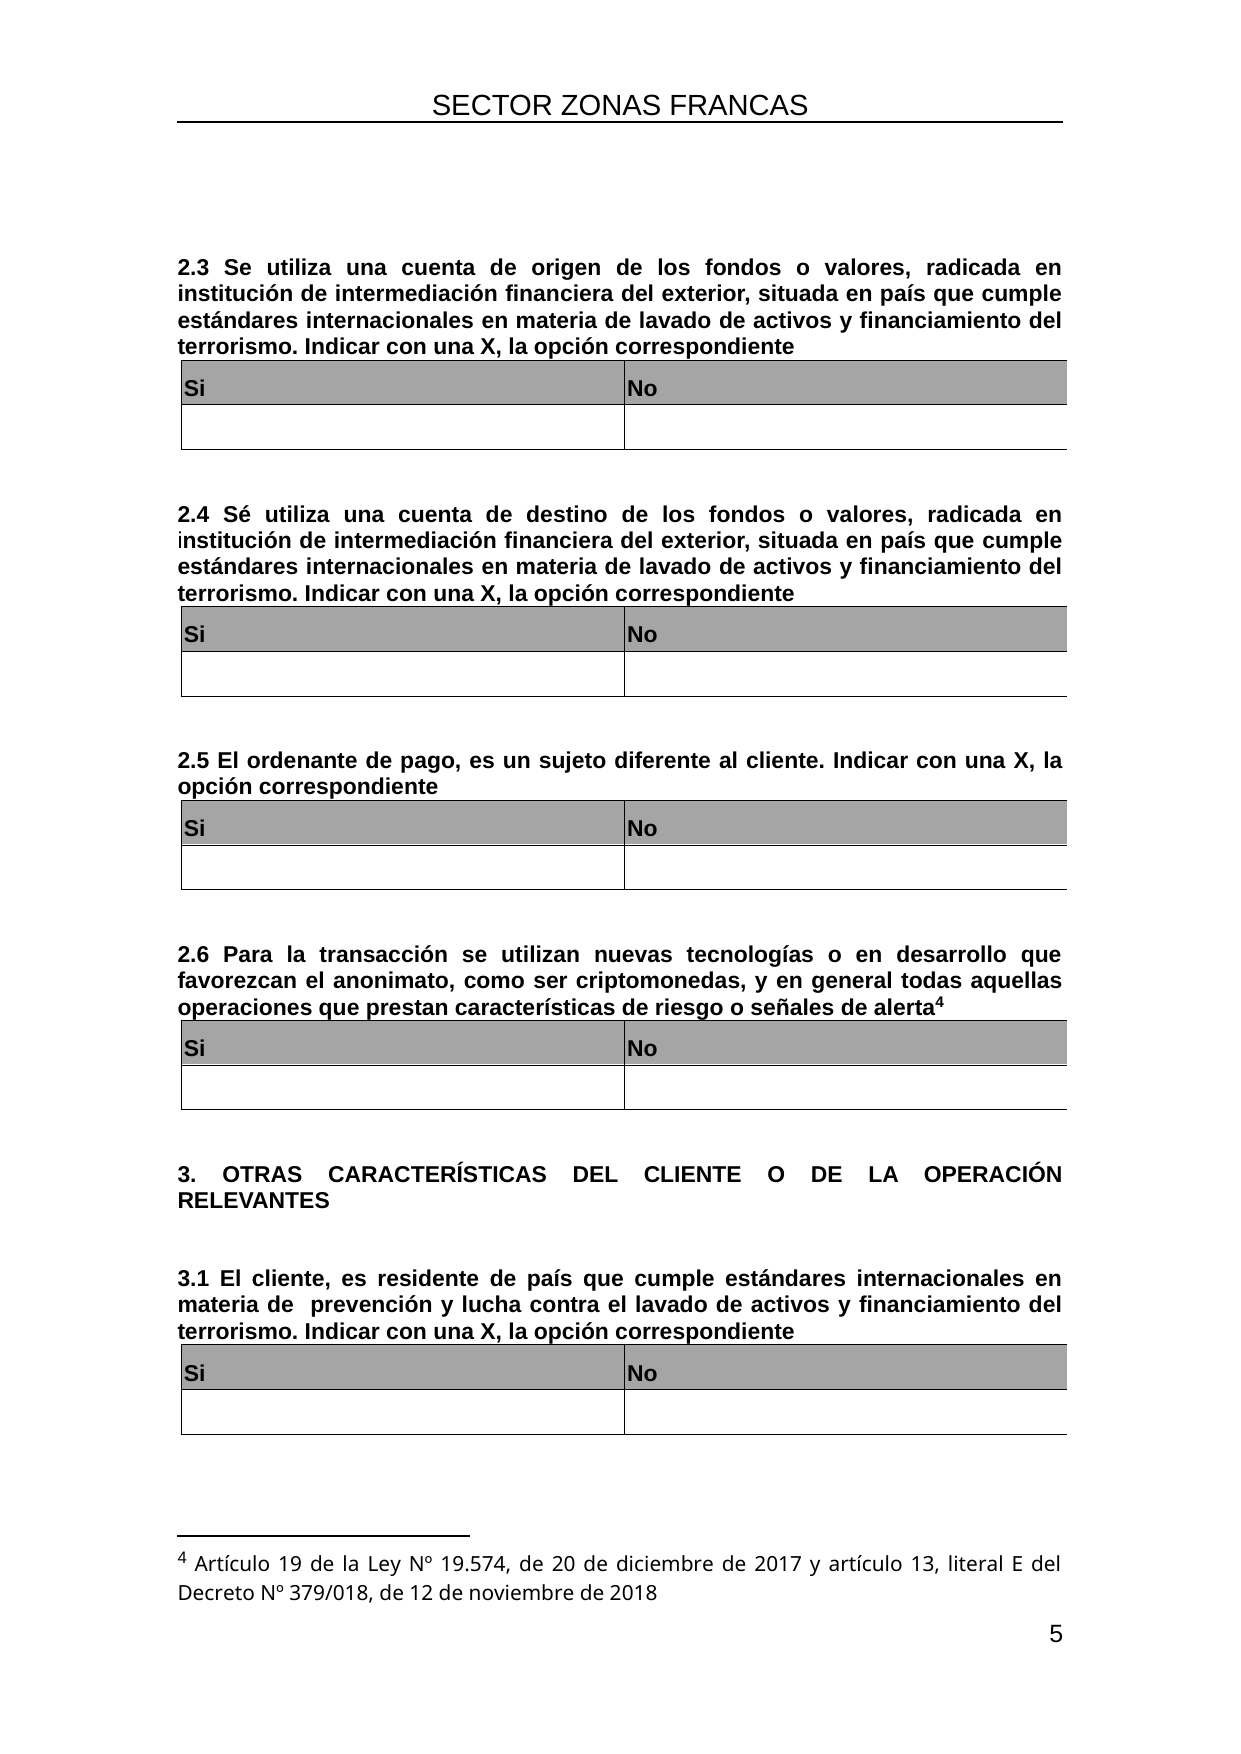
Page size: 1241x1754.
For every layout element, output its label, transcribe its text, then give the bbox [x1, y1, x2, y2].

table_cell [625, 652, 1067, 696]
table_header Si [182, 607, 624, 651]
table_header Si [182, 361, 624, 404]
table_header No [625, 361, 1067, 404]
table_cell [625, 846, 1067, 889]
table_cell [182, 1066, 624, 1109]
table_header No [625, 801, 1067, 844]
text 2.3 Se utiliza una cuenta de origen de los fondos o valores, radicada en institución de intermediación financiera del exterior, situada en país que cumple estándares internacionales en materia de lavado de activos y financiamiento del terrorismo. Indicar con una X, la opción correspondiente [177, 254, 1063, 359]
text 2.6 Para la transacción se utilizan nuevas tecnologías o en desarrollo que favorezcan el anonimato, como ser criptomonedas, y en general todas aquellas operaciones que prestan características de riesgo o señales de alerta [177, 941, 1063, 1020]
table_cell [625, 1390, 1067, 1433]
table_header Si [182, 801, 624, 844]
table_cell [625, 1066, 1067, 1109]
table_cell [625, 405, 1067, 449]
table_header No [625, 1021, 1067, 1064]
table_header No [625, 1345, 1067, 1389]
table_header No [625, 607, 1067, 651]
table_cell [182, 405, 624, 449]
text 2.5 El ordenante de pago, es un sujeto diferente al cliente. Indicar con una X, la opción correspondiente [177, 747, 1063, 800]
table_cell [182, 846, 624, 889]
text 3.1 El cliente, es residente de país que cumple estándares internacionales en materia de prevención y lucha contra el lavado de activos y financiamiento del terrorismo. Indicar con una X, la opción correspondiente [177, 1265, 1063, 1344]
table_header Si [182, 1021, 624, 1064]
text 2.4 Sé utiliza una cuenta de destino de los fondos o valores, radicada en institución de intermediación financiera del exterior, situada en país que cumple estándares internacionales en materia de lavado de activos y financiamiento del terrorismo. Indicar con una X, la opción correspondiente [177, 501, 1063, 606]
table_cell [182, 1390, 624, 1433]
table_header Si [182, 1345, 624, 1389]
text 3. OTRAS CARACTERÍSTICAS DEL CLIENTE O DE LA OPERACIÓN RELEVANTES [177, 1161, 1063, 1213]
text Artículo 19 de la Ley Nº 19.574, de 20 de diciembre de 2017 y artículo 13, literal E del Decreto Nº 379/018, de 12 de noviembre de 2018 [177, 1548, 1063, 1606]
table_cell [182, 652, 624, 696]
